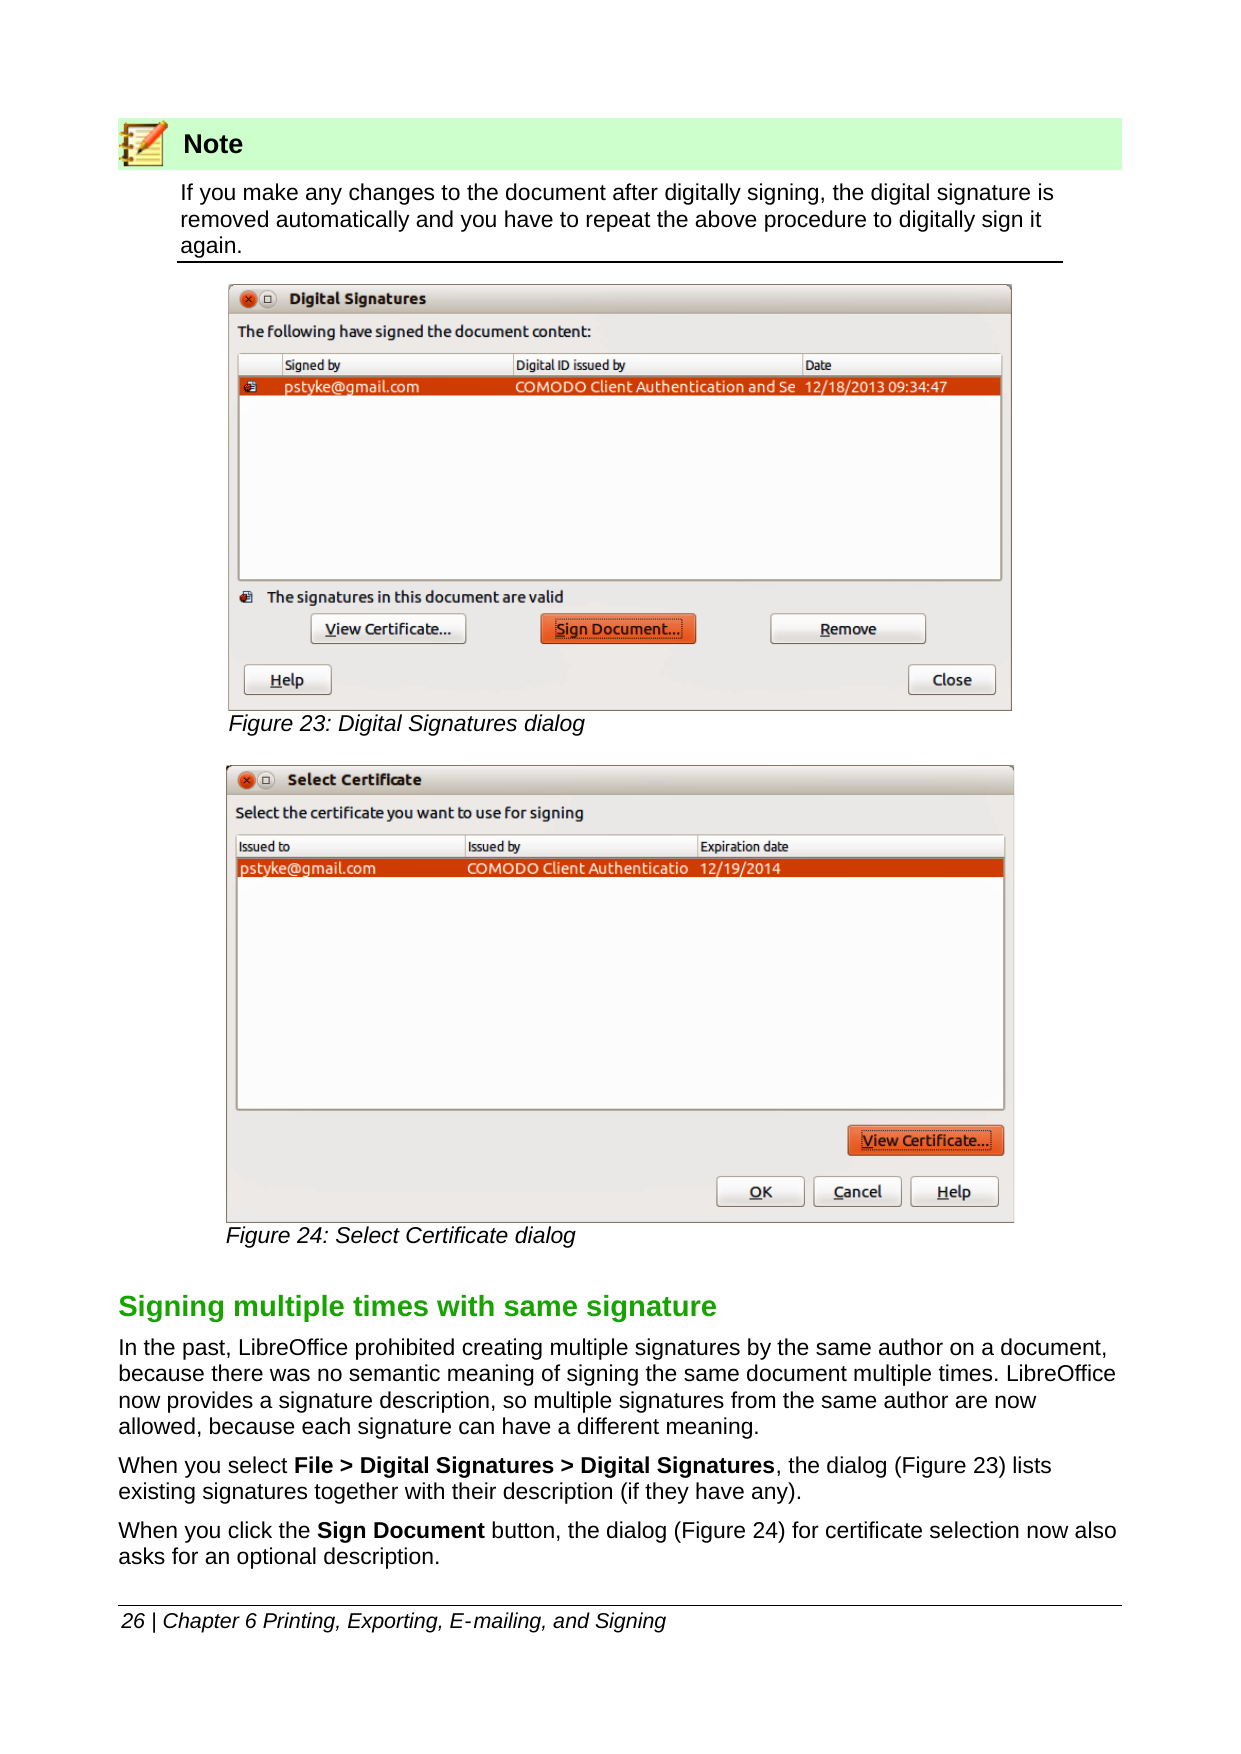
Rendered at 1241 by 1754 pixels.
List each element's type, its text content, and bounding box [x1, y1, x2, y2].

subtitle Note [118, 118, 1122, 170]
text Figure 23: Digital Signatures dialog [228, 711, 1012, 736]
picture [226, 765, 1015, 1223]
text When you select File > Digital Signatures > Digital Signatures, the dialog (Figure 23) lists existing signatures together with their description (if they have any). [118, 1452, 1122, 1504]
picture [228, 284, 1012, 711]
text When you click the Sign Document button, the dialog (Figure 24) for certificate selection now also asks for an optional description. [118, 1517, 1122, 1570]
subtitle Signing multiple times with same signature [118, 1288, 1122, 1322]
picture [119, 119, 170, 170]
text In the past, LibreOffice prohibited creating multiple signatures by the same author on a document, because there was no semantic meaning of signing the same document multiple times. LibreOffice now provides a signature description, so multiple signatures from the same author are now allowed, because each signature can have a different meaning. [118, 1334, 1122, 1439]
text Figure 24: Select Certificate dialog [226, 1223, 1015, 1249]
text If you make any changes to the document after digitally signing, the digital signature is removed automatically and you have to repeat the above procedure to digitally sign it again. [177, 176, 1063, 261]
